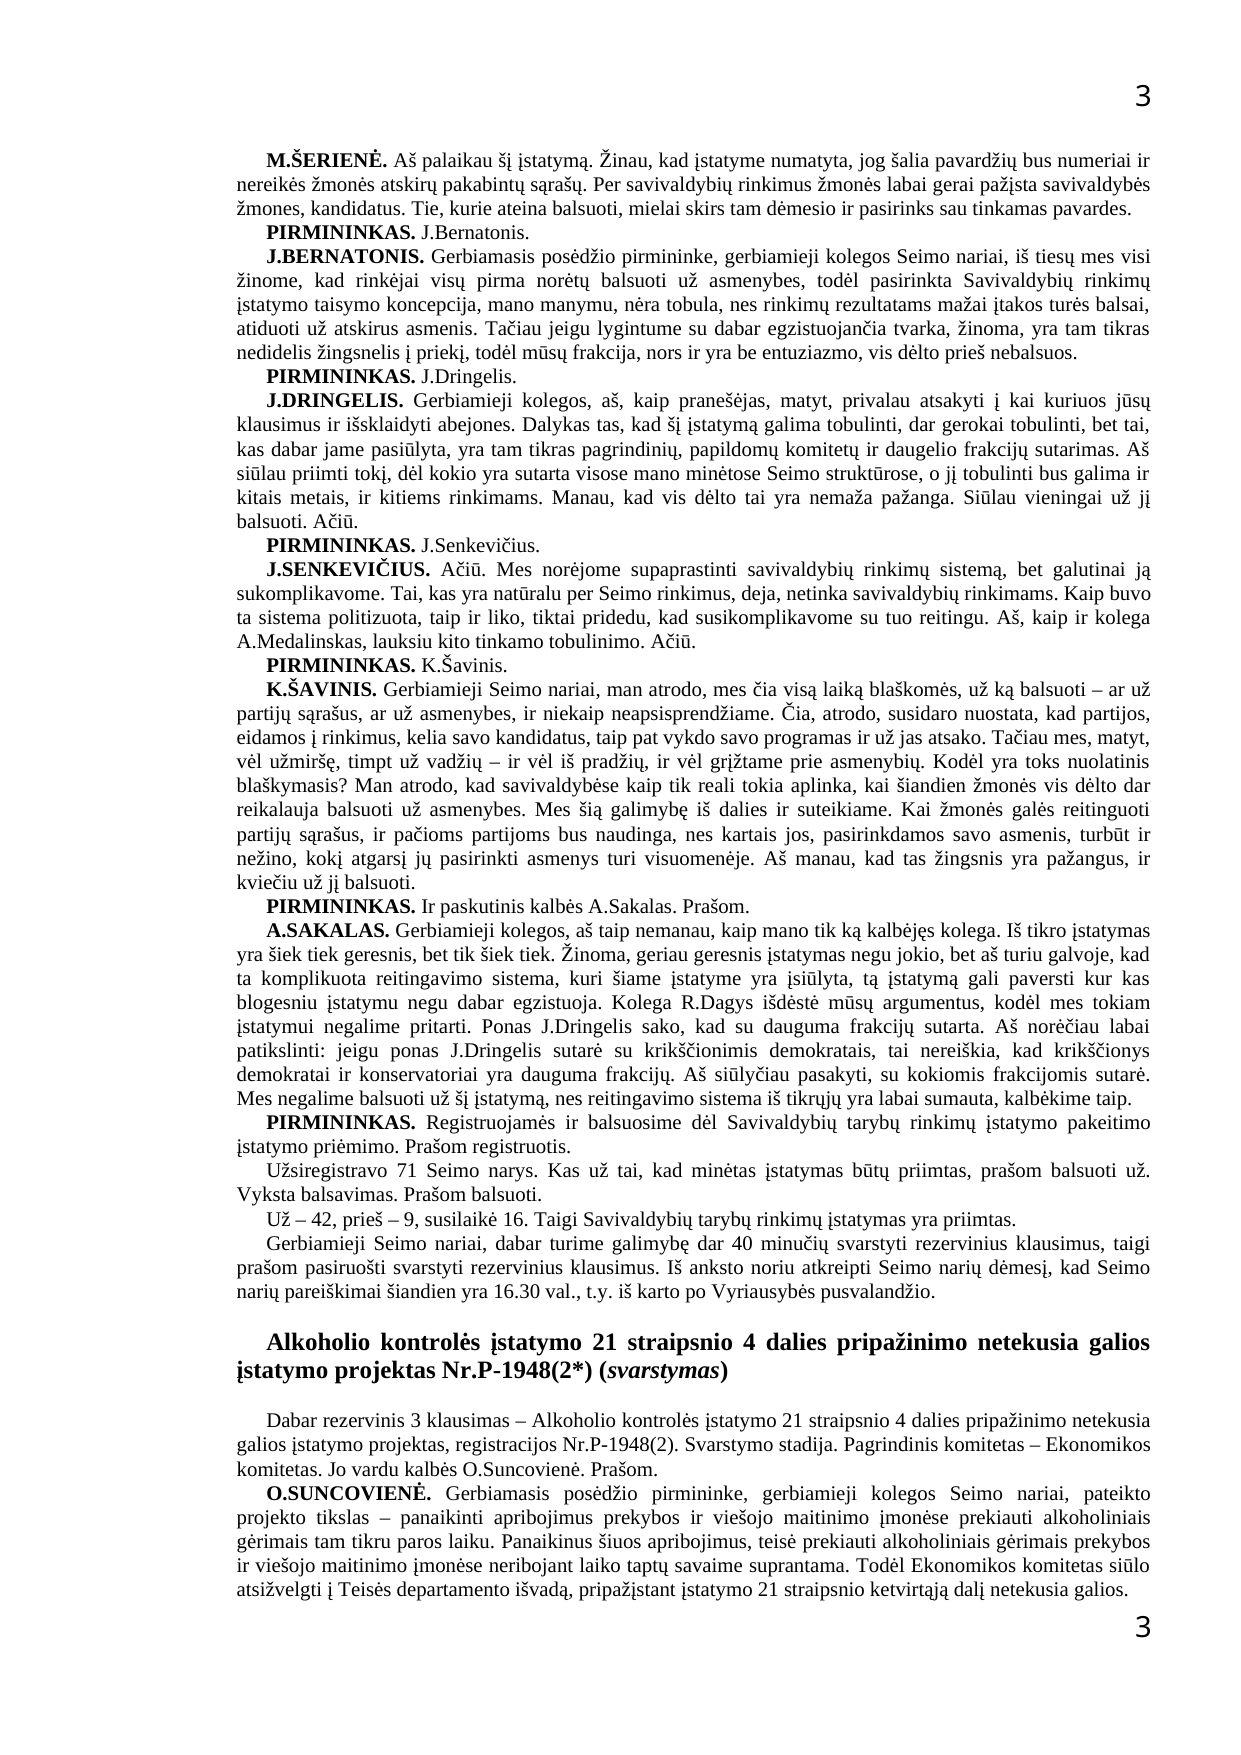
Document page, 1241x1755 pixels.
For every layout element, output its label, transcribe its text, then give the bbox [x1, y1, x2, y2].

text PIRMININKAS. J.Dringelis. [236, 364, 1152, 388]
text Už – 42, prieš – 9, susilaikė 16. Taigi Savivaldybių tarybų rinkimų įstatymas yra priimtas. [236, 1206, 1152, 1231]
text J.DRINGELIS. Gerbiamieji kolegos, aš, kaip pranešėjas, matyt, privalau atsakyti į kai kuriuos jūsų klausimus ir išsklaidyti abejones. Dalykas tas, kad šį įstatymą galima tobulinti, dar gerokai tobulinti, bet tai, kas dabar jame pasiūlyta, yra tam tikras pagrindinių, papildomų komitetų ir daugelio frakcijų sutarimas. Aš siūlau priimti tokį, dėl kokio yra sutarta visose mano minėtose Seimo struktūrose, o jį tobulinti bus galima ir kitais metais, ir kitiems rinkimams. Manau, kad vis dėlto tai yra nemaža pažanga. Siūlau vieningai už jį balsuoti. Ačiū. [236, 388, 1152, 533]
text Dabar rezervinis 3 klausimas – Alkoholio kontrolės įstatymo 21 straipsnio 4 dalies pripažinimo netekusia galios įstatymo projektas, registracijos Nr.P-1948(2). Svarstymo stadija. Pagrindinis komitetas – Ekonomikos komitetas. Jo vardu kalbės O.Suncovienė. Prašom. [236, 1408, 1152, 1481]
text PIRMININKAS. J.Bernatonis. [236, 220, 1152, 244]
text A.SAKALAS. Gerbiamieji kolegos, aš taip nemanau, kaip mano tik ką kalbėjęs kolega. Iš tikro įstatymas yra šiek tiek geresnis, bet tik šiek tiek. Žinoma, geriau geresnis įstatymas negu jokio, bet aš turiu galvoje, kad ta komplikuota reitingavimo sistema, kuri šiame įstatyme yra įsiūlyta, tą įstatymą gali paversti kur kas blogesniu įstatymu negu dabar egzistuoja. Kolega R.Dagys išdėstė mūsų argumentus, kodėl mes tokiam įstatymui negalime pritarti. Ponas J.Dringelis sako, kad su dauguma frakcijų sutarta. Aš norėčiau labai patikslinti: jeigu ponas J.Dringelis sutarė su krikščionimis demokratais, tai nereiškia, kad krikščionys demokratai ir konservatoriai yra dauguma frakcijų. Aš siūlyčiau pasakyti, su kokiomis frakcijomis sutarė. Mes negalime balsuoti už šį įstatymą, nes reitingavimo sistema iš tikrųjų yra labai sumauta, kalbėkime taip. [236, 918, 1152, 1110]
text M.ŠERIENĖ. Aš palaikau šį įstatymą. Žinau, kad įstatyme numatyta, jog šalia pavardžių bus numeriai ir nereikės žmonės atskirų pakabintų sąrašų. Per savivaldybių rinkimus žmonės labai gerai pažįsta savivaldybės žmones, kandidatus. Tie, kurie ateina balsuoti, mielai skirs tam dėmesio ir pasirinks sau tinkamas pavardes. [236, 148, 1152, 220]
text PIRMININKAS. J.Senkevičius. [236, 533, 1152, 557]
text Užsiregistravo 71 Seimo narys. Kas už tai, kad minėtas įstatymas būtų priimtas, prašom balsuoti už. Vyksta balsavimas. Prašom balsuoti. [236, 1158, 1152, 1206]
text O.SUNCOVIENĖ. Gerbiamasis posėdžio pirmininke, gerbiamieji kolegos Seimo nariai, pateikto projekto tikslas – panaikinti apribojimus prekybos ir viešojo maitinimo įmonėse prekiauti alkoholiniais gėrimais tam tikru paros laiku. Panaikinus šiuos apribojimus, teisė prekiauti alkoholiniais gėrimais prekybos ir viešojo maitinimo įmonėse neribojant laiko taptų savaime suprantama. Todėl Ekonomikos komitetas siūlo atsižvelgti į Teisės departamento išvadą, pripažįstant įstatymo 21 straipsnio ketvirtąją dalį netekusia galios. [236, 1481, 1152, 1601]
text PIRMININKAS. K.Šavinis. [236, 653, 1152, 677]
text PIRMININKAS. Registruojamės ir balsuosime dėl Savivaldybių tarybų rinkimų įstatymo pakeitimo įstatymo priėmimo. Prašom registruotis. [236, 1110, 1152, 1158]
text J.BERNATONIS. Gerbiamasis posėdžio pirmininke, gerbiamieji kolegos Seimo nariai, iš tiesų mes visi žinome, kad rinkėjai visų pirma norėtų balsuoti už asmenybes, todėl pasirinkta Savivaldybių rinkimų įstatymo taisymo koncepcija, mano manymu, nėra tobula, nes rinkimų rezultatams mažai įtakos turės balsai, atiduoti už atskirus asmenis. Tačiau jeigu lygintume su dabar egzistuojančia tvarka, žinoma, yra tam tikras nedidelis žingsnelis į priekį, todėl mūsų frakcija, nors ir yra be entuziazmo, vis dėlto prieš nebalsuos. [236, 244, 1152, 364]
text Alkoholio kontrolės įstatymo 21 straipsnio 4 dalies pripažinimo netekusia galios įstatymo projektas Nr.P-1948(2*) (svarstymas) [236, 1327, 1152, 1384]
text K.ŠAVINIS. Gerbiamieji Seimo nariai, man atrodo, mes čia visą laiką blaškomės, už ką balsuoti – ar už partijų sąrašus, ar už asmenybes, ir niekaip neapsisprendžiame. Čia, atrodo, susidaro nuostata, kad partijos, eidamos į rinkimus, kelia savo kandidatus, taip pat vykdo savo programas ir už jas atsako. Tačiau mes, matyt, vėl užmiršę, timpt už vadžių – ir vėl iš pradžių, ir vėl grįžtame prie asmenybių. Kodėl yra toks nuolatinis blaškymasis? Man atrodo, kad savivaldybėse kaip tik reali tokia aplinka, kai šiandien žmonės vis dėlto dar reikalauja balsuoti už asmenybes. Mes šią galimybę iš dalies ir suteikiame. Kai žmonės galės reitinguoti partijų sąrašus, ir pačioms partijoms bus naudinga, nes kartais jos, pasirinkdamos savo asmenis, turbūt ir nežino, kokį atgarsį jų pasirinkti asmenys turi visuomenėje. Aš manau, kad tas žingsnis yra pažangus, ir kviečiu už jį balsuoti. [236, 677, 1152, 894]
text Gerbiamieji Seimo nariai, dabar turime galimybę dar 40 minučių svarstyti rezervinius klausimus, taigi prašom pasiruošti svarstyti rezervinius klausimus. Iš anksto noriu atkreipti Seimo narių dėmesį, kad Seimo narių pareiškimai šiandien yra 16.30 val., t.y. iš karto po Vyriausybės pusvalandžio. [236, 1231, 1152, 1303]
text J.SENKEVIČIUS. Ačiū. Mes norėjome supaprastinti savivaldybių rinkimų sistemą, bet galutinai ją sukomplikavome. Tai, kas yra natūralu per Seimo rinkimus, deja, netinka savivaldybių rinkimams. Kaip buvo ta sistema politizuota, taip ir liko, tiktai pridedu, kad susikomplikavome su tuo reitingu. Aš, kaip ir kolega A.Medalinskas, lauksiu kito tinkamo tobulinimo. Ačiū. [236, 557, 1152, 653]
text PIRMININKAS. Ir paskutinis kalbės A.Sakalas. Prašom. [236, 894, 1152, 918]
